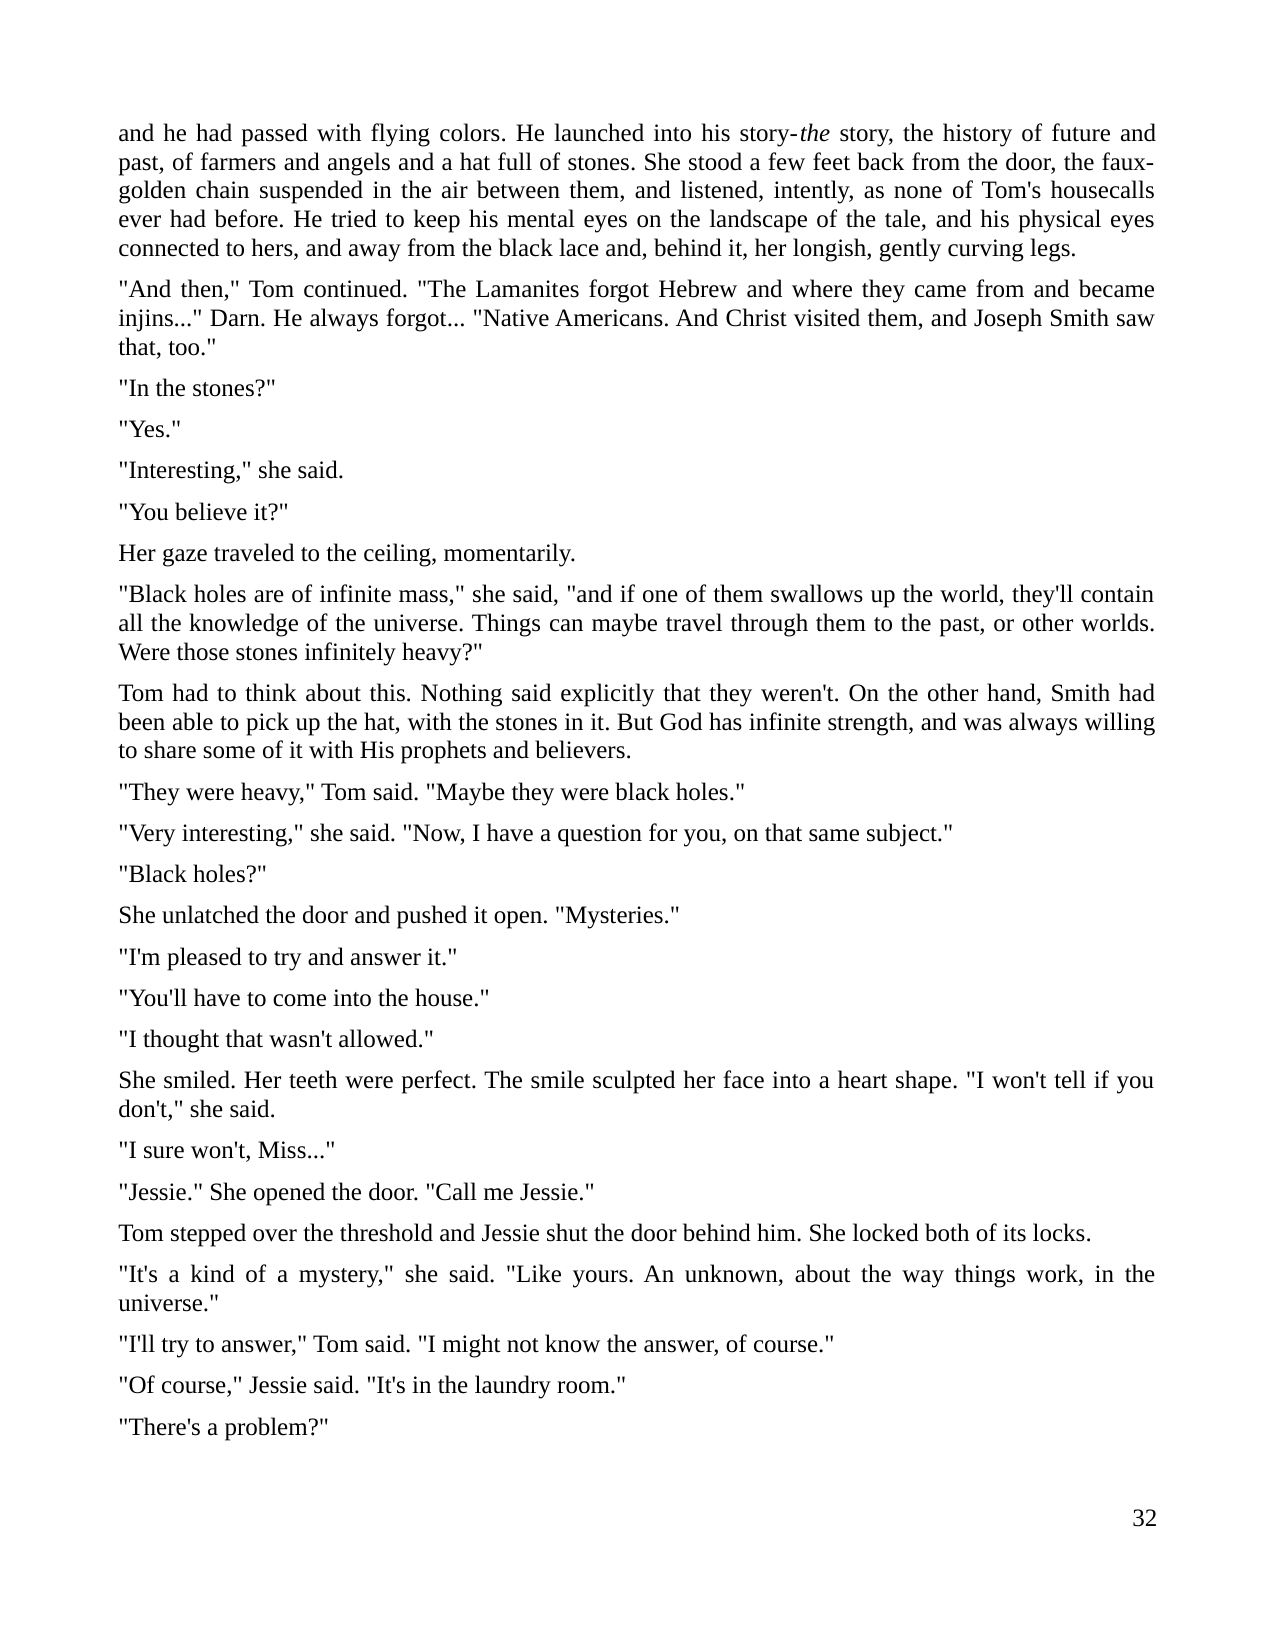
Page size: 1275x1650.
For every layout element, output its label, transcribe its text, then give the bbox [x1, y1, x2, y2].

text "Very interesting," she said. "Now, I have a question for you, on that same subject." [118, 818, 1157, 847]
text "They were heavy," Tom said. "Maybe they were black holes." [118, 777, 1157, 806]
text "Black holes?" [118, 859, 1157, 888]
text "I thought that wasn't allowed." [118, 1024, 1157, 1053]
text "You believe it?" [118, 497, 1157, 526]
text She smiled. Her teeth were perfect. The smile sculpted her face into a heart shape. "I won't tell if you don't," she said. [118, 1066, 1157, 1123]
text "And then," Tom continued. "The Lamanites forgot Hebrew and where they came from and became injins..." Darn. He always forgot... "Native Americans. And Christ visited them, and Joseph Smith saw that, too." [118, 274, 1157, 361]
text Her gaze traveled to the ceiling, momentarily. [118, 538, 1157, 567]
text Tom had to think about this. Nothing said explicitly that they weren't. On the other hand, Smith had been able to pick up the hat, with the stones in it. But God has infinite strength, and was always willing to share some of it with His prophets and believers. [118, 678, 1157, 764]
text "I'm pleased to try and answer it." [118, 942, 1157, 971]
text and he had passed with flying colors. He launched into his story-the story, the history of future and past, of farmers and angels and a hat full of stones. She stood a few feet back from the door, the faux-golden chain suspended in the air between them, and listened, intently, as none of Tom's housecalls ever had before. He tried to keep his mental eyes on the landscape of the tale, and his physical eyes connected to hers, and away from the black lace and, behind it, her longish, gently curving legs. [118, 118, 1157, 262]
text "Interesting," she said. [118, 456, 1157, 484]
text "I sure won't, Miss..." [118, 1136, 1157, 1164]
text "Of course," Jessie said. "It's in the laundry room." [118, 1371, 1157, 1399]
text "I'll try to answer," Tom said. "I might not know the answer, of course." [118, 1329, 1157, 1358]
text "Yes." [118, 414, 1157, 443]
text "In the stones?" [118, 373, 1157, 402]
text "You'll have to come into the house." [118, 983, 1157, 1012]
text "Jessie." She opened the door. "Call me Jessie." [118, 1177, 1157, 1206]
text "Black holes are of infinite mass," she said, "and if one of them swallows up the world, they'll contain all the knowledge of the universe. Things can maybe travel through them to the past, or other worlds. Were those stones infinitely heavy?" [118, 579, 1157, 666]
text She unlatched the door and pushed it open. "Mysteries." [118, 901, 1157, 929]
text Tom stepped over the threshold and Jessie shut the door behind him. She locked both of its locks. [118, 1218, 1157, 1247]
text "There's a problem?" [118, 1412, 1157, 1441]
text "It's a kind of a mystery," she said. "Like yours. An unknown, about the way things work, in the universe." [118, 1259, 1157, 1317]
